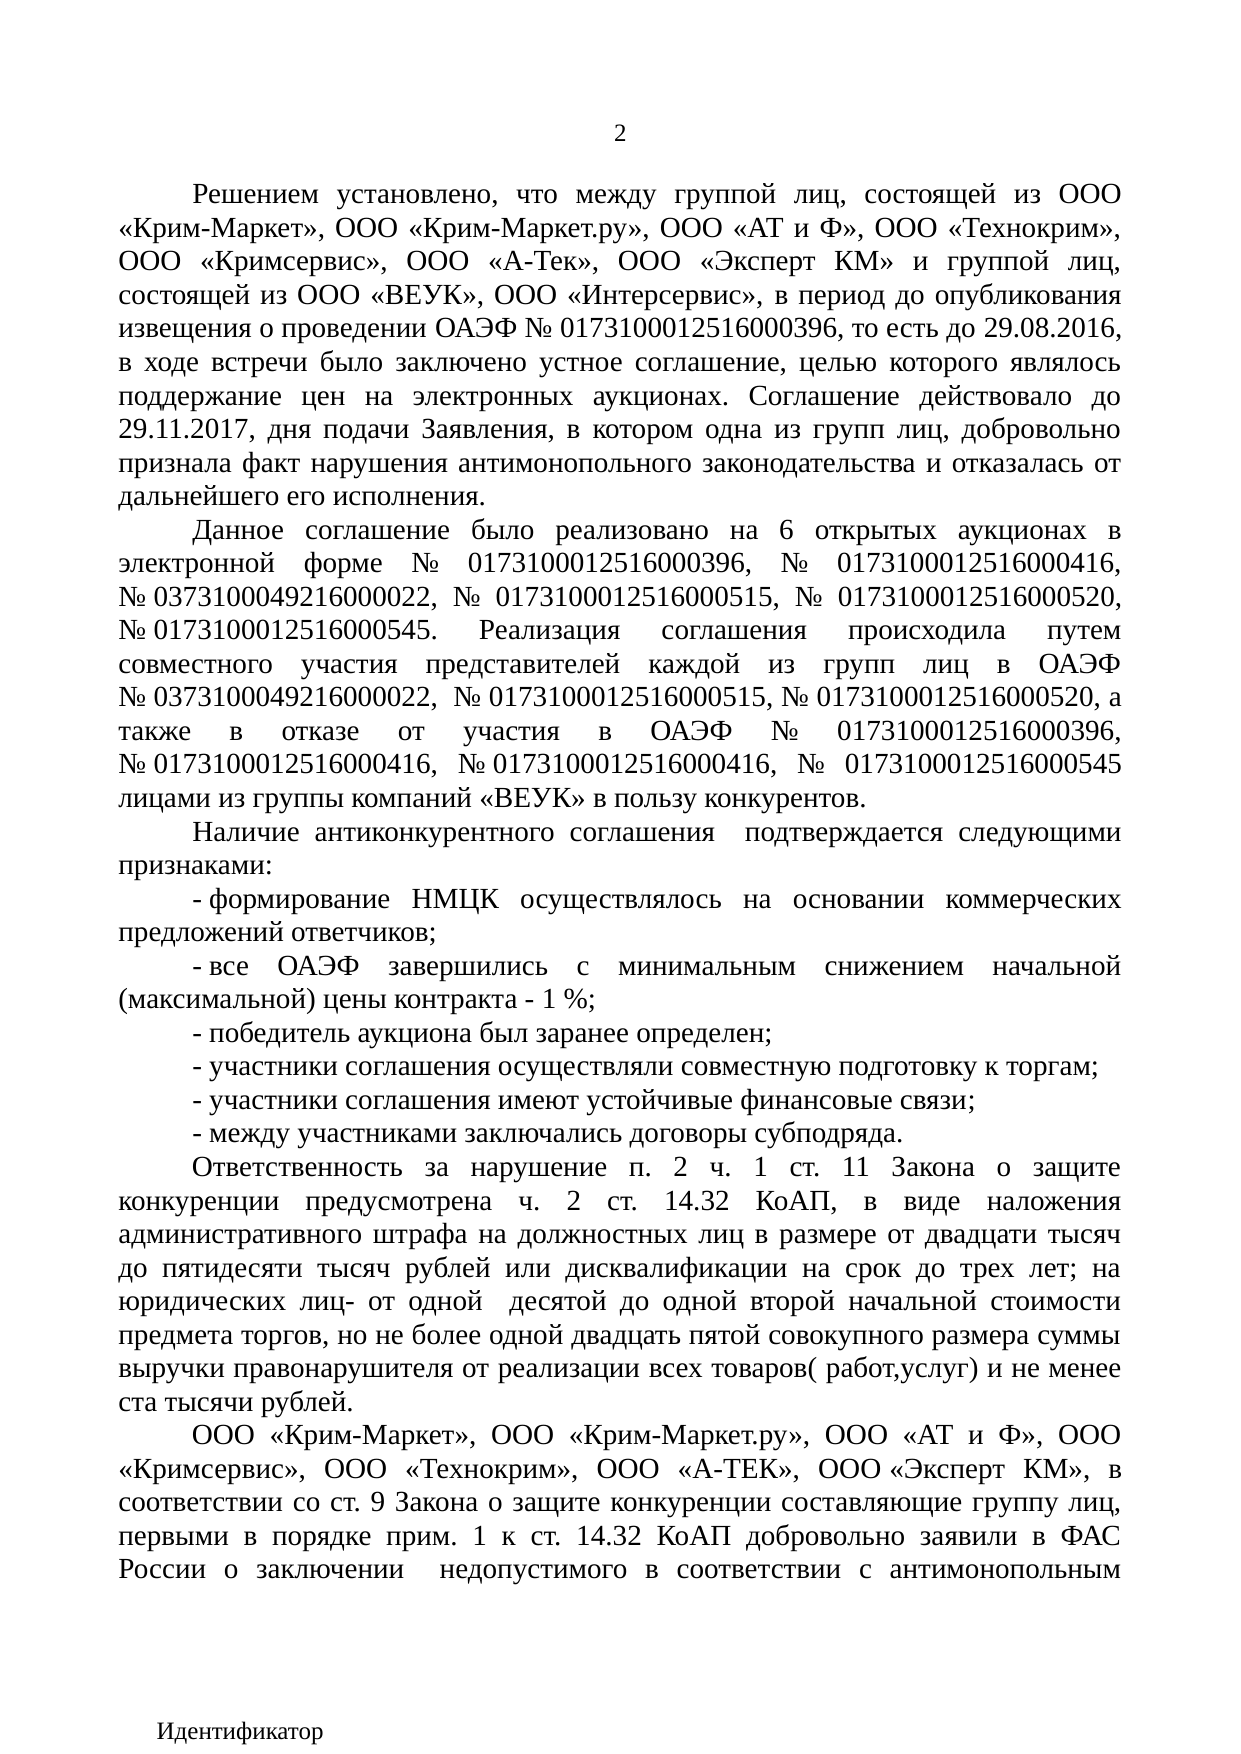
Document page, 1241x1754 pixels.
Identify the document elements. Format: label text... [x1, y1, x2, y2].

text Решением установлено, что между группой лиц, состоящей из ООО «Крим-Маркет», ООО «Крим-Маркет.ру», ООО «АТ и Ф», ООО «Технокрим», ООО «Кримсервис», ООО «А-Тек», ООО «Эксперт КМ» и группой лиц, состоящей из ООО «ВЕУК», ООО «Интерсервис», в период до опубликования извещения о проведении ОАЭФ № 0173100012516000396, то есть до 29.08.2016, в ходе встречи было заключено устное соглашение, целью которого являлось поддержание цен на электронных аукционах. Соглашение действовало до 29.11.2017, дня подачи Заявления, в котором одна из групп лиц, добровольно признала факт нарушения антимонопольного законодательства и отказалась от дальнейшего его исполнения. [118, 176, 1122, 512]
text Ответственность за нарушение п. 2 ч. 1 ст. 11 Закона о защите конкуренции предусмотрена ч. 2 ст. 14.32 КоАП, в виде наложения административного штрафа на должностных лиц в размере от двадцати тысяч до пятидесяти тысяч рублей или дисквалификации на срок до трех лет; на юридических лиц- от одной десятой до одной второй начальной стоимости предмета торгов, но не более одной двадцать пятой совокупного размера суммы выручки правонарушителя от реализации всех товаров( работ,услуг) и не менее ста тысячи рублей. [118, 1149, 1122, 1417]
text - победитель аукциона был заранее определен; [118, 1015, 1122, 1048]
text - между участниками заключались договоры субподряда. [118, 1116, 1122, 1149]
text Наличие антиконкурентного соглашения подтверждается следующими признаками: [118, 814, 1122, 881]
text Данное соглашение было реализовано на 6 открытых аукционах в электронной форме № 0173100012516000396, № 0173100012516000416, № 0373100049216000022, № 0173100012516000515, № 0173100012516000520, № 0173100012516000545. Реализация соглашения происходила путем совместного участия представителей каждой из групп лиц в ОАЭФ № 0373100049216000022, № 0173100012516000515, № 0173100012516000520, а также в отказе от участия в ОАЭФ № 0173100012516000396, № 0173100012516000416, № 0173100012516000416, № 0173100012516000545 лицами из группы компаний «ВЕУК» в пользу конкурентов. [118, 512, 1122, 814]
text - участники соглашения осуществляли совместную подготовку к торгам; [118, 1048, 1122, 1082]
text - участники соглашения имеют устойчивые финансовые связи; [118, 1082, 1122, 1116]
text - все ОАЭФ завершились с минимальным снижением начальной (максимальной) цены контракта - 1 %; [118, 948, 1122, 1015]
text - формирование НМЦК осуществлялось на основании коммерческих предложений ответчиков; [118, 881, 1122, 948]
text ООО «Крим-Маркет», ООО «Крим-Маркет.ру», ООО «АТ и Ф», ООО «Кримсервис», ООО «Технокрим», ООО «А-ТЕК», ООО «Эксперт КМ», в соответствии со ст. 9 Закона о защите конкуренции составляющие группу лиц, первыми в порядке прим. 1 к ст. 14.32 КоАП добровольно заявили в ФАС России о заключении недопустимого в соответствии с антимонопольным [118, 1417, 1122, 1585]
